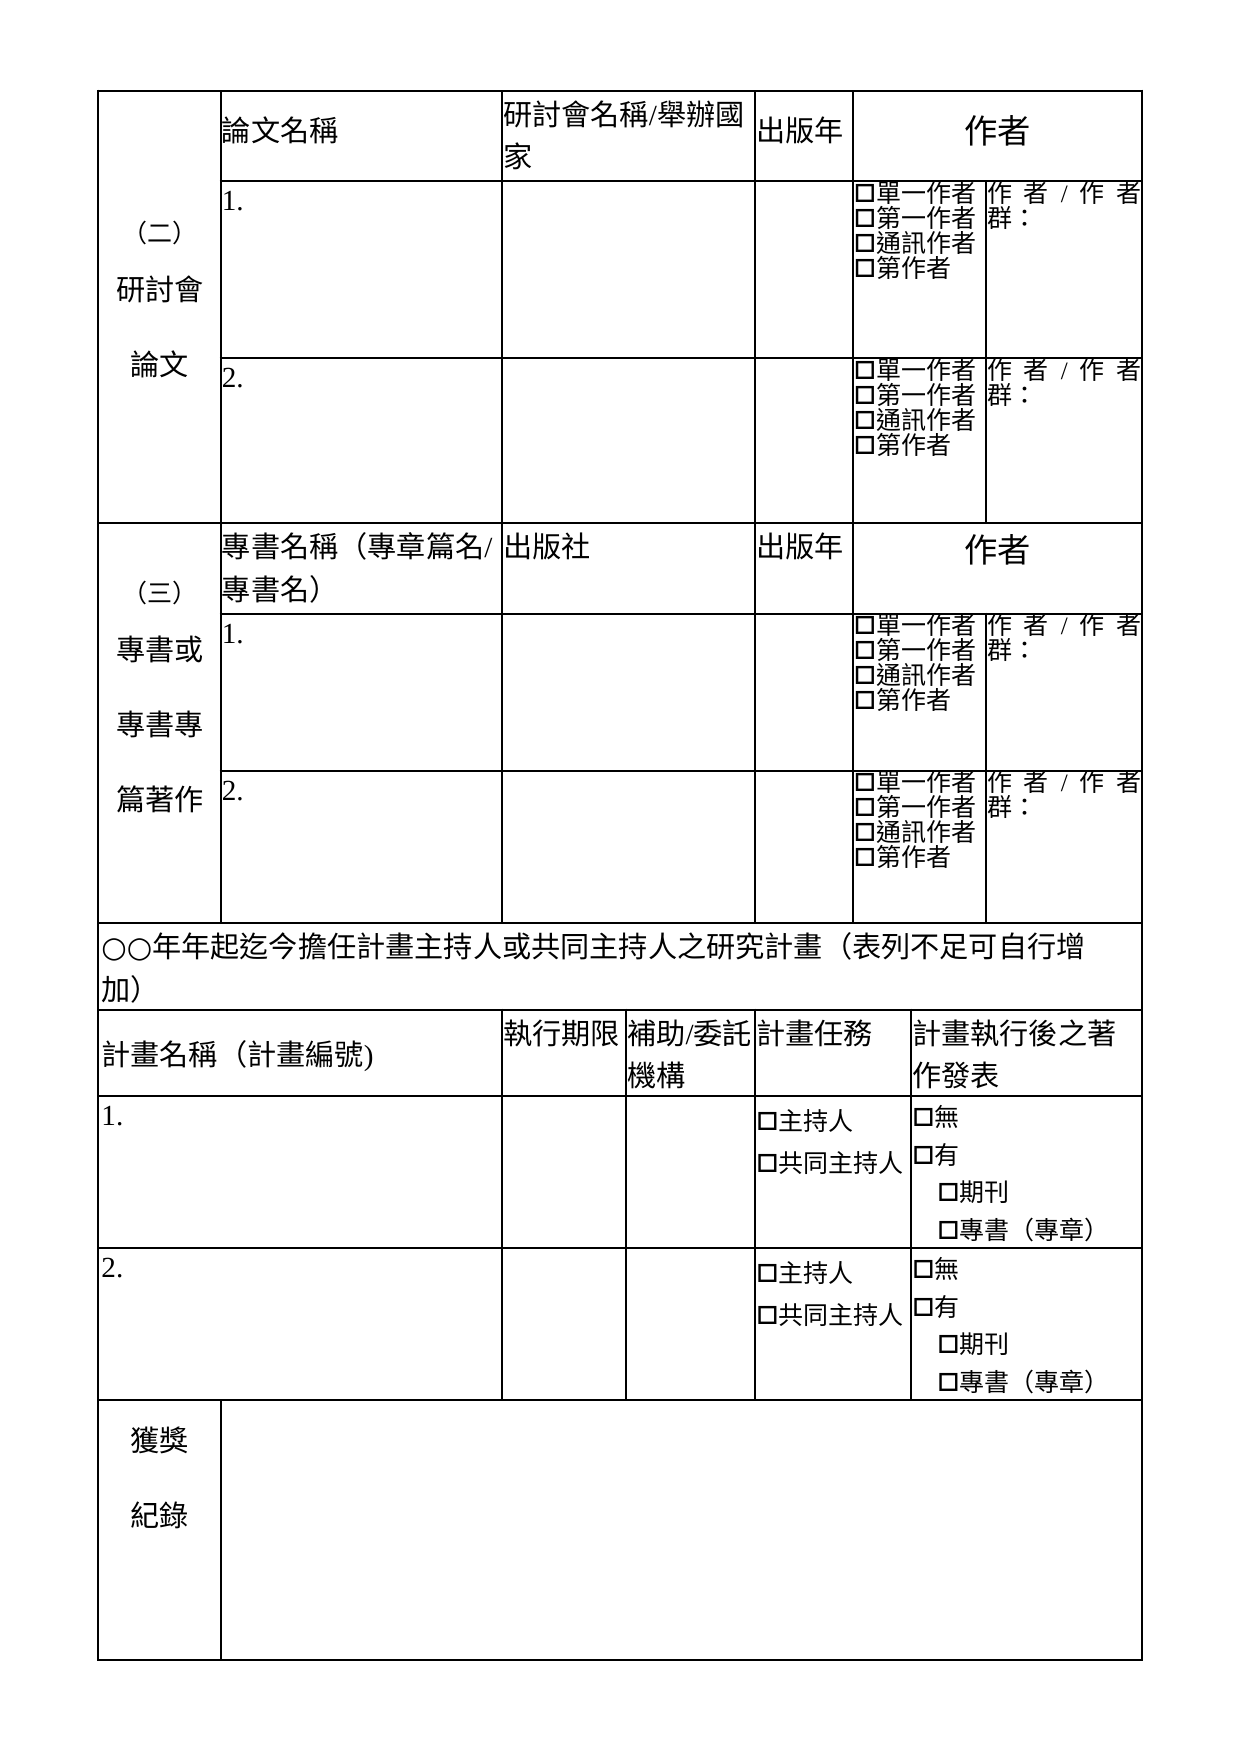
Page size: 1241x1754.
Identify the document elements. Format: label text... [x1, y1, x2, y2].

table_cell 無 有 期刊 專書（專章） [912, 1249, 1141, 1399]
table_cell 單一作者 第一作者 通訊作者 第作者 [854, 615, 985, 769]
table_cell 2. [222, 359, 501, 522]
table_cell [627, 1249, 754, 1399]
table_cell [222, 1401, 1141, 1659]
table_cell 計畫名稱（計畫編號) [99, 1011, 501, 1095]
table_cell [503, 1097, 625, 1247]
table_cell 獲獎 紀錄 [99, 1401, 220, 1659]
table_cell 1. [222, 182, 501, 357]
table_cell 論文名稱 [222, 92, 501, 180]
table_cell 1. [99, 1097, 501, 1247]
table_cell 作者 [854, 524, 1141, 612]
table_cell [503, 182, 754, 357]
table_cell [627, 1097, 754, 1247]
table_cell 主持人 共同主持人 [756, 1097, 910, 1247]
table_cell 作者 [854, 92, 1141, 180]
table_cell [756, 182, 852, 357]
table_cell （二） 研討會論文 [99, 92, 220, 522]
table_cell 執行期限 [503, 1011, 625, 1095]
table_cell 主持人 共同主持人 [756, 1249, 910, 1399]
table_cell 1. [222, 615, 501, 769]
table_cell [756, 772, 852, 922]
table_cell [756, 615, 852, 769]
table_cell 無 有 期刊 專書（專章） [912, 1097, 1141, 1247]
table_cell 專書名稱（專章篇名/專書名） [222, 524, 501, 612]
table_cell 計畫任務 [756, 1011, 910, 1095]
table_cell [756, 359, 852, 522]
table_cell 2. [99, 1249, 501, 1399]
table_cell 2. [222, 772, 501, 922]
table_cell 研討會名稱/舉辦國家 [503, 92, 754, 180]
table_cell 單一作者 第一作者 通訊作者 第作者 [854, 772, 985, 922]
table_cell 計畫執行後之著作發表 [912, 1011, 1141, 1095]
table_cell [503, 772, 754, 922]
table_cell 作者/作者群： [987, 359, 1141, 522]
table_cell [503, 359, 754, 522]
table_cell 補助/委託機構 [627, 1011, 754, 1095]
table_cell [503, 1249, 625, 1399]
table_cell 作者/作者群： [987, 182, 1141, 357]
table_cell 單一作者 第一作者 通訊作者 第作者 [854, 359, 985, 522]
table_cell （三） 專書或專書專篇著作 [99, 524, 220, 922]
table_cell 單一作者 第一作者 通訊作者 第作者 [854, 182, 985, 357]
table_cell 出版年 [756, 92, 852, 180]
table_cell 出版社 [503, 524, 754, 612]
table_cell 作者/作者群： [987, 772, 1141, 922]
table_cell 作者/作者群： [987, 615, 1141, 769]
table_cell ○○年年起迄今擔任計畫主持人或共同主持人之研究計畫（表列不足可自行增加） [99, 924, 1141, 1008]
table_cell [503, 615, 754, 769]
table_cell 出版年 [756, 524, 852, 612]
